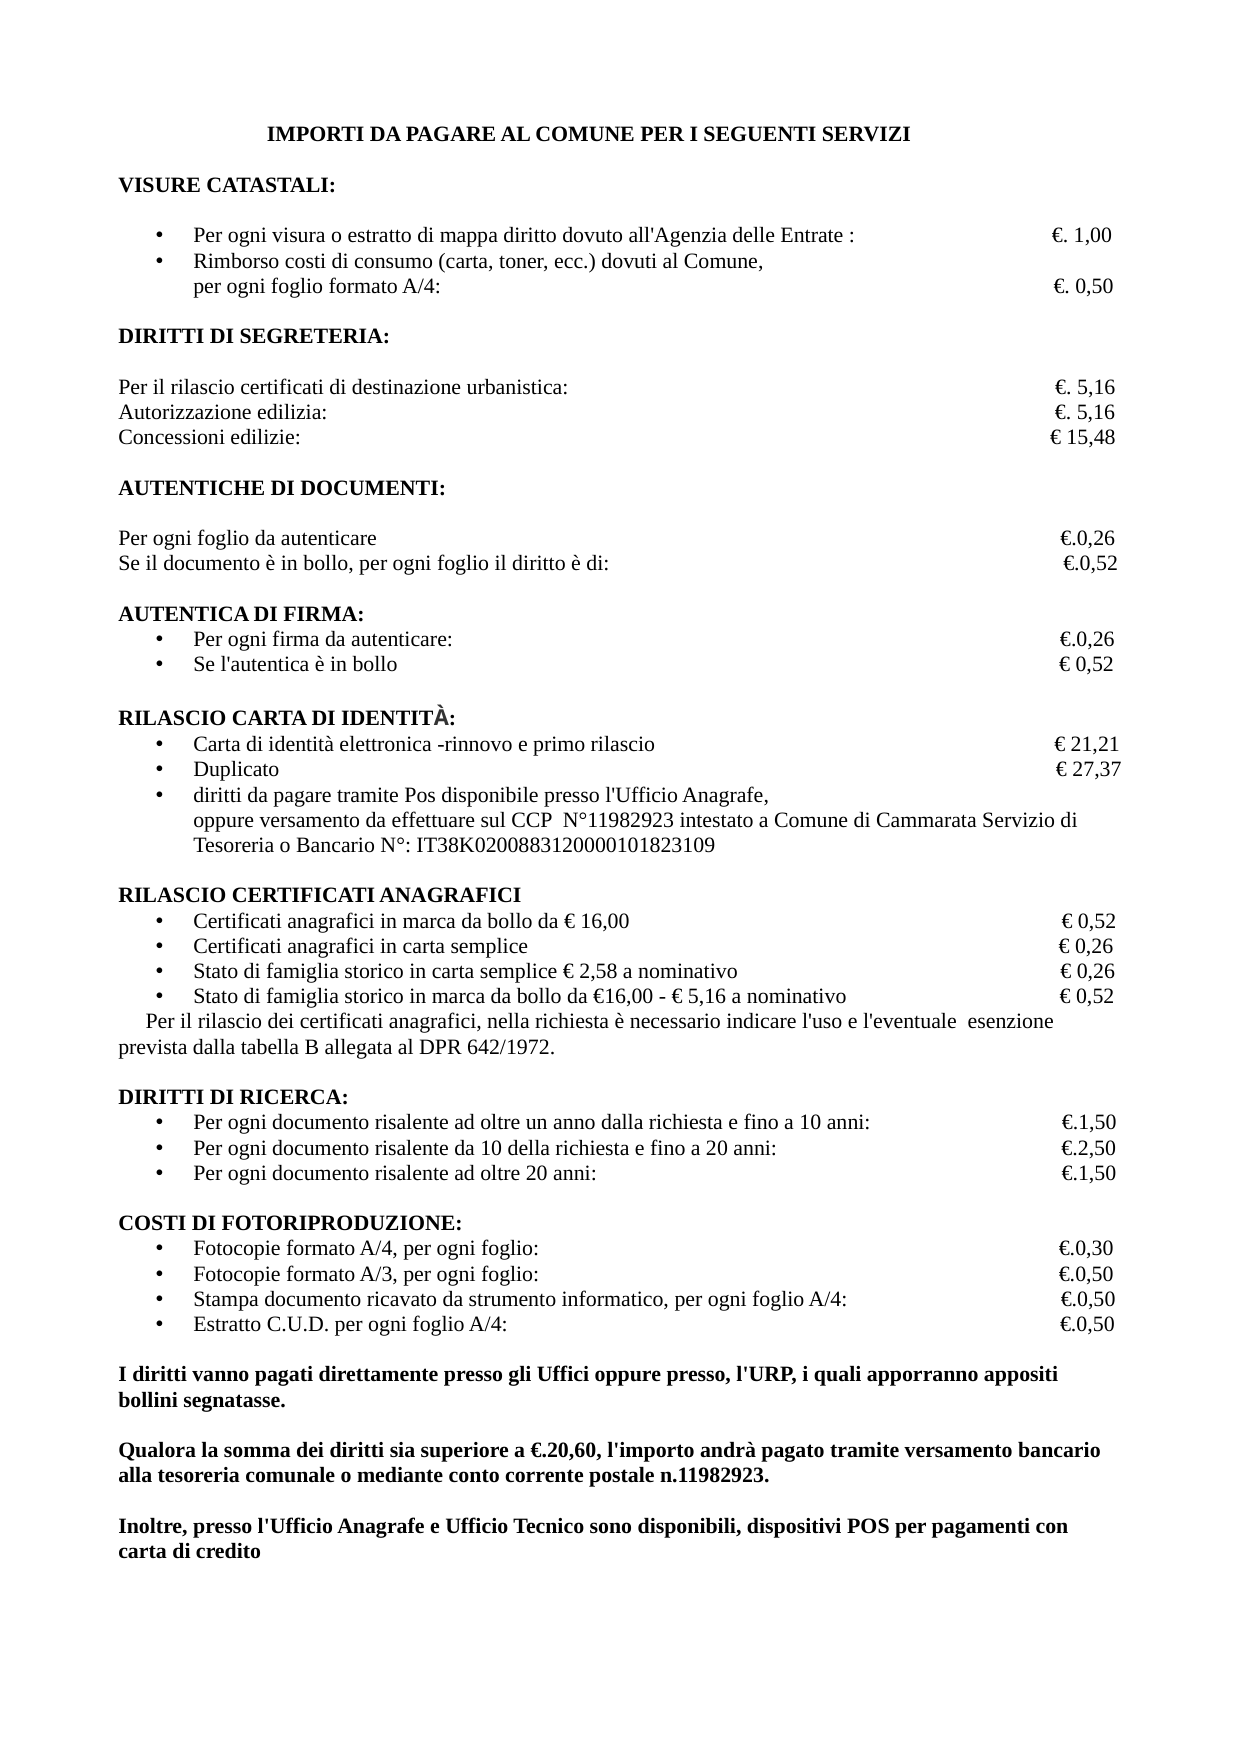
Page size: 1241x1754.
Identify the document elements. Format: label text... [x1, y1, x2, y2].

text AUTENTICHE DI DOCUMENTI: [118, 474, 1122, 500]
text Per il rilascio certificati di destinazione urbanistica: €. 5,16 [118, 374, 1122, 399]
text AUTENTICA DI FIRMA: [118, 601, 1122, 626]
text Per il rilascio dei certificati anagrafici, nella richiesta è necessario indicare l'uso e l'eventuale esenzione prevista dalla tabella B allegata al DPR 642/1972. [118, 1008, 1122, 1059]
text I diritti vanno pagati direttamente presso gli Uffici oppure presso, l'URP, i quali apporranno appositi bollini segnatasse. [118, 1361, 1122, 1412]
list Per ogni documento risalente ad oltre 20 anni: €.1,50 [156, 1160, 1122, 1185]
text Autorizzazione edilizia: €. 5,16 [118, 399, 1122, 424]
text Per ogni foglio da autenticare €.0,26 [118, 525, 1122, 550]
text IMPORTI DA PAGARE AL COMUNE PER I SEGUENTI SERVIZI [118, 118, 1122, 147]
list Per ogni visura o estratto di mappa diritto dovuto all'Agenzia delle Entrate : €. 1,00 [156, 222, 1122, 248]
list Estratto C.U.D. per ogni foglio A/4: €.0,50 [156, 1311, 1122, 1336]
list Stampa documento ricavato da strumento informatico, per ogni foglio A/4: €.0,50 [156, 1286, 1122, 1311]
list oppure versamento da effettuare sul CCP N°11982923 intestato a Comune di Cammarata Servizio di Tesoreria o Bancario N°: IT38K0200883120000101823109 [156, 807, 1122, 857]
list Fotocopie formato A/4, per ogni foglio: €.0,30 [156, 1235, 1122, 1261]
list Stato di famiglia storico in marca da bollo da €16,00 - € 5,16 a nominativo € 0,52 [156, 983, 1122, 1008]
text RILASCIO CERTIFICATI ANAGRAFICI [118, 882, 1122, 908]
list Carta di identità elettronica -rinnovo e primo rilascio € 21,21 [156, 731, 1122, 756]
list Duplicato € 27,37 [156, 756, 1122, 782]
list Per ogni firma da autenticare: €.0,26 [156, 626, 1122, 651]
text COSTI DI FOTORIPRODUZIONE: [118, 1210, 1122, 1235]
text Concessioni edilizie: € 15,48 [118, 424, 1122, 449]
text DIRITTI DI SEGRETERIA: [118, 323, 1122, 348]
text Qualora la somma dei diritti sia superiore a €.20,60, l'importo andrà pagato tramite versamento bancario alla tesoreria comunale o mediante conto corrente postale n.11982923. [118, 1437, 1122, 1487]
text Se il documento è in bollo, per ogni foglio il diritto è di: €.0,52 [118, 550, 1122, 575]
list Certificati anagrafici in marca da bollo da € 16,00 € 0,52 [156, 908, 1122, 933]
list Certificati anagrafici in carta semplice € 0,26 [156, 933, 1122, 958]
list Stato di famiglia storico in carta semplice € 2,58 a nominativo € 0,26 [156, 958, 1122, 983]
text DIRITTI DI RICERCA: [118, 1084, 1122, 1109]
text VISURE CATASTALI: [118, 172, 1122, 197]
text Inoltre, presso l'Ufficio Anagrafe e Ufficio Tecnico sono disponibili, dispositivi POS per pagamenti con carta di credito [118, 1513, 1122, 1563]
list diritti da pagare tramite Pos disponibile presso l'Ufficio Anagrafe, [156, 782, 1122, 807]
list Se l'autentica è in bollo € 0,52 [156, 651, 1122, 676]
list Rimborso costi di consumo (carta, toner, ecc.) dovuti al Comune, [156, 248, 1122, 273]
list Per ogni documento risalente da 10 della richiesta e fino a 20 anni: €.2,50 [156, 1134, 1122, 1160]
list per ogni foglio formato A/4: €. 0,50 [156, 273, 1122, 298]
list Fotocopie formato A/3, per ogni foglio: €.0,50 [156, 1261, 1122, 1286]
list Per ogni documento risalente ad oltre un anno dalla richiesta e fino a 10 anni: €.1,50 [156, 1109, 1122, 1134]
text RILASCIO CARTA DI IDENTITÀ: [118, 701, 1122, 731]
